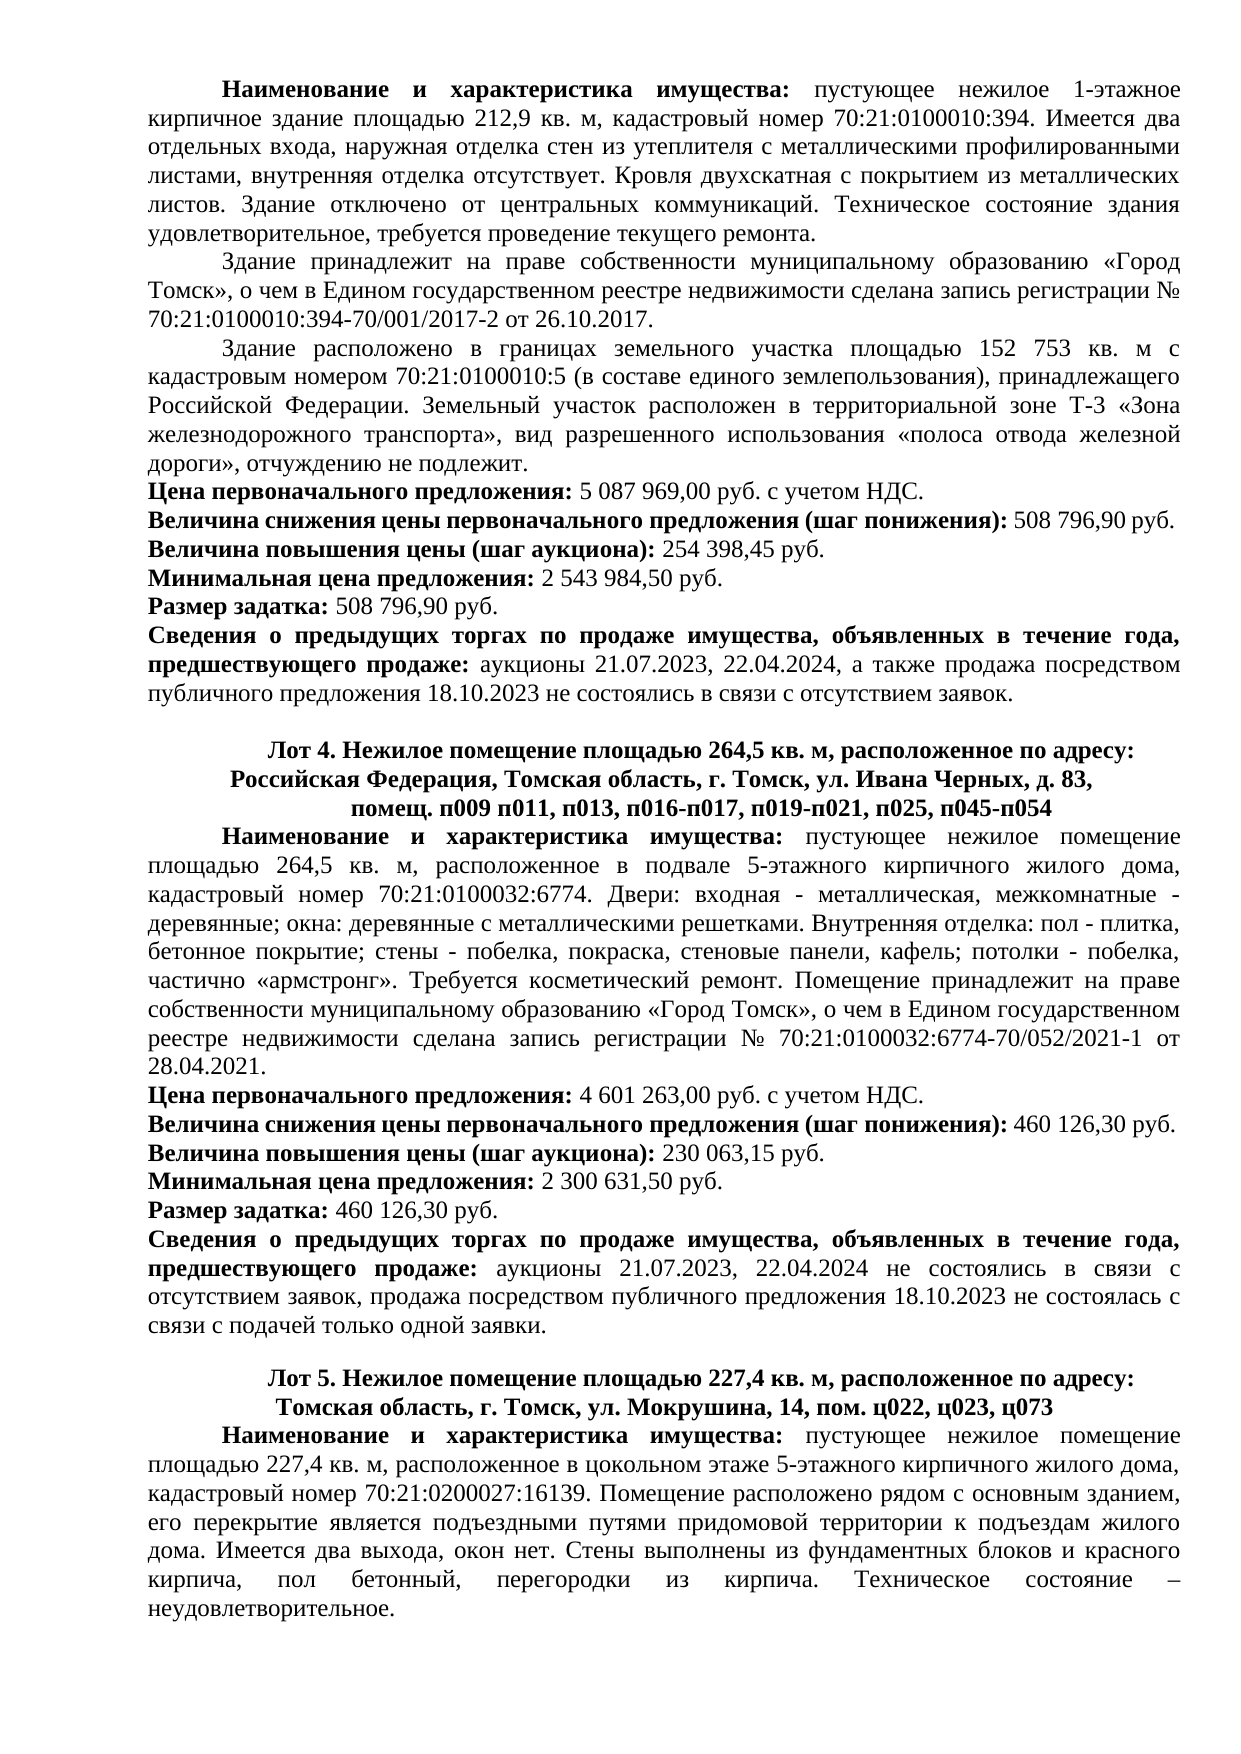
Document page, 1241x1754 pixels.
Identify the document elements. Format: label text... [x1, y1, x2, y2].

text Величина снижения цены первоначального предложения (шаг понижения): 508 796,90 руб. [148, 505, 1181, 534]
text Цена первоначального предложения: 4 601 263,00 руб. с учетом НДС. [148, 1080, 1181, 1109]
text Наименование и характеристика имущества: пустующее нежилое помещение площадью 227,4 кв. м, расположенное в цокольном этаже 5-этажного кирпичного жилого дома, кадастровый номер 70:21:0200027:16139. Помещение расположено рядом с основным зданием, его перекрытие является подъездными путями придомовой территории к подъездам жилого дома. Имеется два выхода, окон нет. Стены выполнены из фундаментных блоков и красного кирпича, пол бетонный, перегородки из кирпича. Техническое состояние –неудовлетворительное. [148, 1420, 1181, 1622]
text Сведения о предыдущих торгах по продаже имущества, объявленных в течение года, предшествующего продаже: аукционы 21.07.2023, 22.04.2024, а также продажа посредством публичного предложения 18.10.2023 не состоялись в связи с отсутствием заявок. [148, 620, 1181, 706]
text Лот 5. Нежилое помещение площадью 227,4 кв. м, расположенное по адресу: Томская область, г. Томск, ул. Мокрушина, 14, пом. ц022, ц023, ц073 [148, 1363, 1181, 1420]
text Минимальная цена предложения: 2 300 631,50 руб. [148, 1166, 1181, 1195]
text Здание расположено в границах земельного участка площадью 152 753 кв. м с кадастровым номером 70:21:0100010:5 (в составе единого землепользования), принадлежащего Российской Федерации. Земельный участок расположен в территориальной зоне Т-3 «Зона железнодорожного транспорта», вид разрешенного использования «полоса отвода железной дороги», отчуждению не подлежит. [148, 333, 1181, 476]
text Цена первоначального предложения: 5 087 969,00 руб. с учетом НДС. [148, 476, 1181, 505]
text Сведения о предыдущих торгах по продаже имущества, объявленных в течение года, предшествующего продаже: аукционы 21.07.2023, 22.04.2024 не состоялись в связи с отсутствием заявок, продажа посредством публичного предложения 18.10.2023 не состоялась с связи с подачей только одной заявки. [148, 1224, 1181, 1339]
text Наименование и характеристика имущества: пустующее нежилое помещение площадью 264,5 кв. м, расположенное в подвале 5-этажного кирпичного жилого дома, кадастровый номер 70:21:0100032:6774. Двери: входная - металлическая, межкомнатные - деревянные; окна: деревянные с металлическими решетками. Внутренняя отделка: пол - плитка, бетонное покрытие; стены - побелка, покраска, стеновые панели, кафель; потолки - побелка, частично «армстронг». Требуется косметический ремонт. Помещение принадлежит на праве собственности муниципальному образованию «Город Томск», о чем в Едином государственном реестре недвижимости сделана запись регистрации № 70:21:0100032:6774-70/052/2021-1 от 28.04.2021. [148, 821, 1181, 1080]
text Наименование и характеристика имущества: пустующее нежилое 1-этажное кирпичное здание площадью 212,9 кв. м, кадастровый номер 70:21:0100010:394. Имеется два отдельных входа, наружная отделка стен из утеплителя с металлическими профилированными листами, внутренняя отделка отсутствует. Кровля двухскатная с покрытием из металлических листов. Здание отключено от центральных коммуникаций. Техническое состояние здания удовлетворительное, требуется проведение текущего ремонта. [148, 74, 1181, 246]
text Размер задатка: 460 126,30 руб. [148, 1195, 1181, 1224]
text Минимальная цена предложения: 2 543 984,50 руб. [148, 563, 1181, 591]
text Здание принадлежит на праве собственности муниципальному образованию «Город Томск», о чем в Едином государственном реестре недвижимости сделана запись регистрации № 70:21:0100010:394-70/001/2017-2 от 26.10.2017. [148, 246, 1181, 333]
text Величина снижения цены первоначального предложения (шаг понижения): 460 126,30 руб. [148, 1109, 1181, 1138]
text Величина повышения цены (шаг аукциона): 254 398,45 руб. [148, 534, 1181, 563]
text помещ. п009 п011, п013, п016-п017, п019-п021, п025, п045-п054 [148, 793, 1181, 821]
text Лот 4. Нежилое помещение площадью 264,5 кв. м, расположенное по адресу: Российская Федерация, Томская область, г. Томск, ул. Ивана Черных, д. 83, [148, 735, 1181, 793]
text Размер задатка: 508 796,90 руб. [148, 591, 1181, 620]
text Величина повышения цены (шаг аукциона): 230 063,15 руб. [148, 1138, 1181, 1166]
